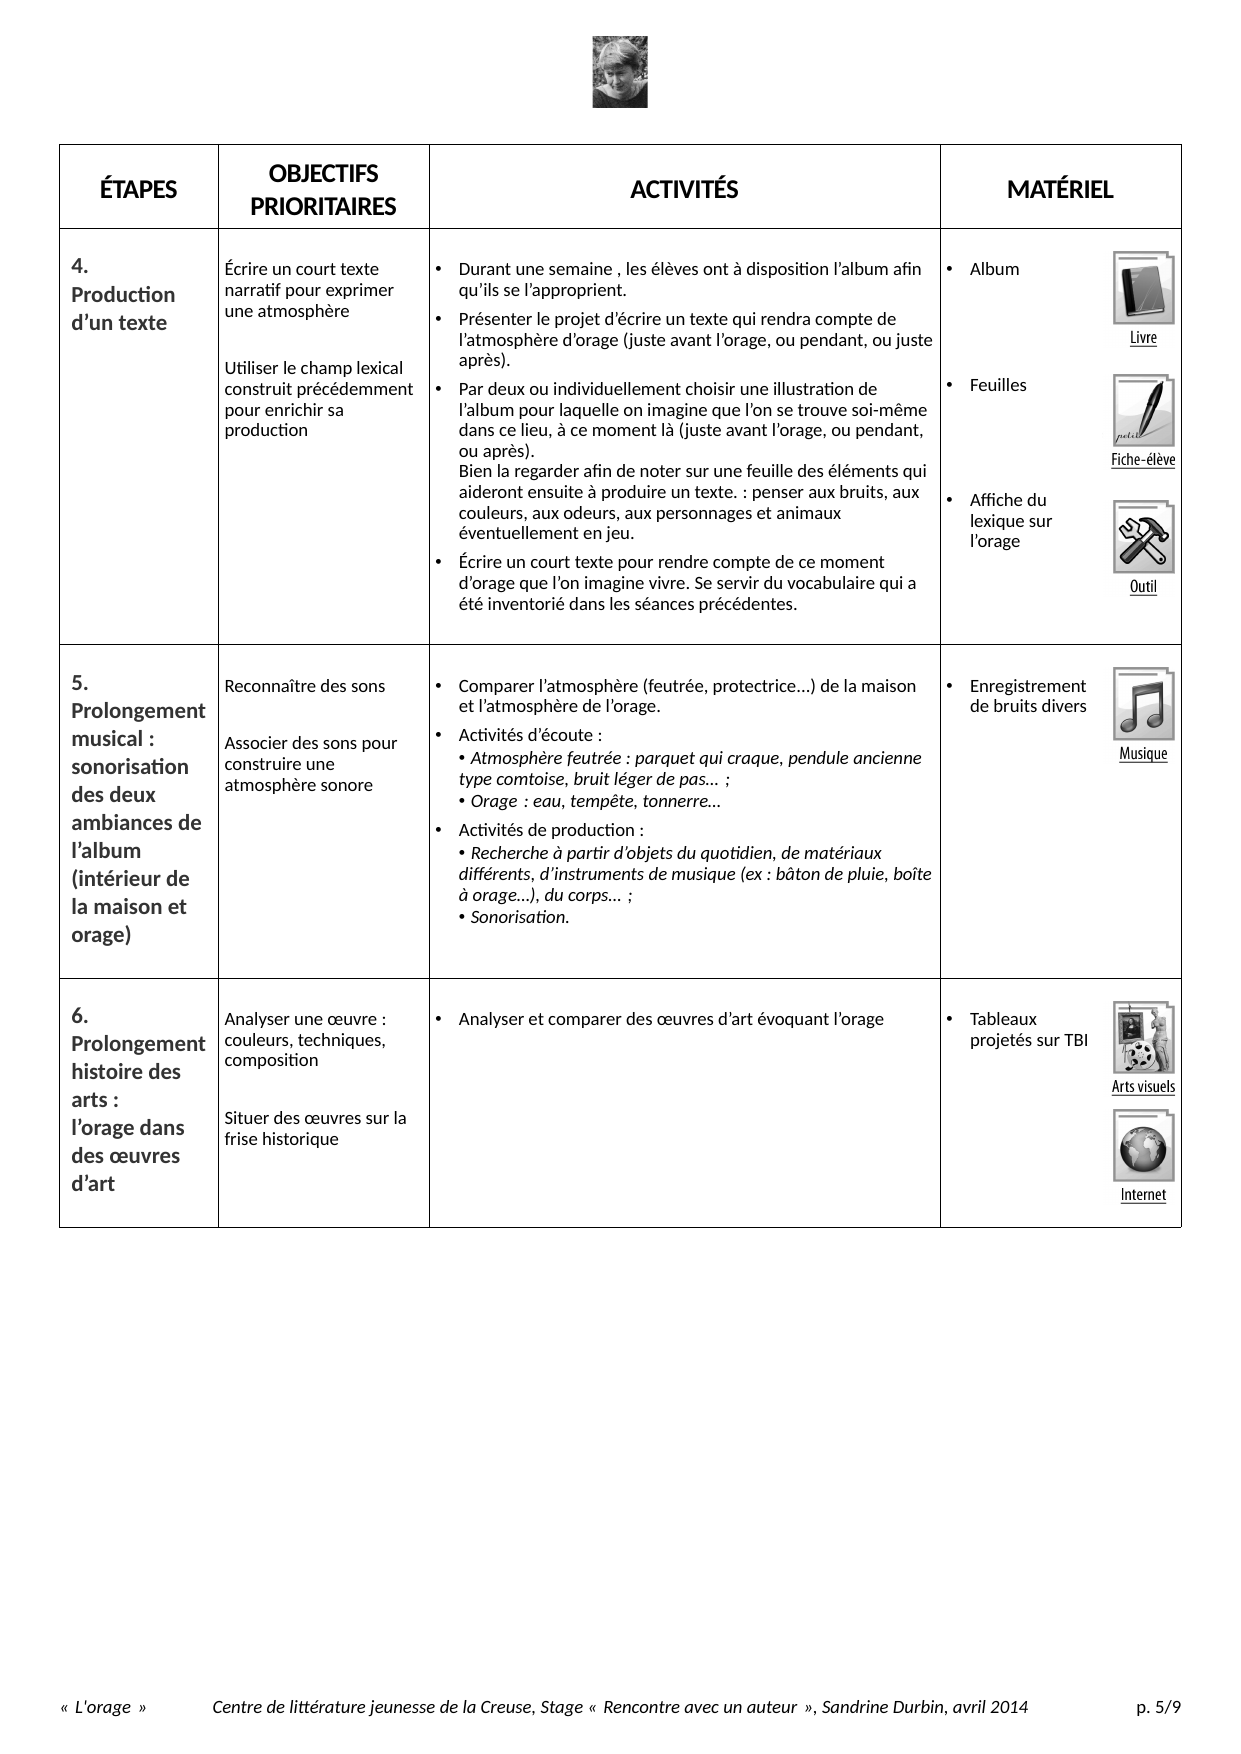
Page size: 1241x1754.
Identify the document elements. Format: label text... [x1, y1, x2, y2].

table_header Activités [430, 145, 940, 228]
table_cell Tableaux projetés sur TBI [941, 979, 1181, 1227]
table_cell Enregistrement de bruits divers [941, 645, 1181, 763]
picture [1102, 1109, 1176, 1205]
picture [1102, 500, 1176, 597]
table_header Objectifs prioritaires [219, 145, 429, 228]
table_cell 4. Production d’un texte [60, 229, 218, 644]
picture [1102, 1001, 1176, 1097]
picture [1102, 251, 1176, 348]
table_cell 6. Prolongement histoire des arts : l’orage dans des œuvres d’art [60, 979, 218, 1227]
table_header étapes [60, 145, 218, 228]
table_cell [941, 764, 1181, 977]
table_cell Reconnaître des sons Associer des sons pour construire une atmosphère sonore [219, 645, 429, 977]
picture [1102, 374, 1176, 470]
table_cell 5. Prolongement musical : sonorisation des deux ambiances de l’album (intérieur de la maison et orage) [60, 645, 218, 977]
table_cell Écrire un court texte narratif pour exprimer une atmosphère Utiliser le champ lexical construit précédemment pour enrichir sa production [219, 229, 429, 644]
picture [1102, 667, 1176, 764]
table_cell Analyser et comparer des œuvres d’art évoquant l’orage [430, 979, 940, 1227]
table_cell Album Feuilles Affiche du lexique sur l’orage [941, 229, 1181, 644]
table_cell Comparer l’atmosphère (feutrée, protectrice...) de la maison et l’atmosphère de l’orage. Activités d’écoute : Atmosphère feutrée : parquet qui craque, pendule ancienne type comtoise, bruit léger de pas… ; Orage : eau, tempête, tonnerre… Activités de production : Recherche à partir d’objets du quotidien, de matériaux différents, d’instruments de musique (ex : bâton de pluie, boîte à orage…), du corps… ; Sonorisation. [430, 645, 940, 977]
table_header Matériel [941, 145, 1181, 228]
table_cell Analyser une œuvre : couleurs, techniques, composition Situer des œuvres sur la frise historique [219, 979, 429, 1227]
table_cell Durant une semaine , les élèves ont à disposition l’album afin qu’ils se l’approprient. Présenter le projet d’écrire un texte qui rendra compte de l’atmosphère d’orage (juste avant l’orage, ou pendant, ou juste après). Par deux ou individuellement choisir une illustration de l’album pour laquelle on imagine que l’on se trouve soi-même dans ce lieu, à ce moment là (juste avant l’orage, ou pendant, ou après). Bien la regarder afin de noter sur une feuille des éléments qui aideront ensuite à produire un texte. : penser aux bruits, aux couleurs, aux odeurs, aux personnages et animaux éventuellement en jeu. Écrire un court texte pour rendre compte de ce moment d’orage que l’on imagine vivre. Se servir du vocabulaire qui a été inventorié dans les séances précédentes. [430, 229, 940, 644]
picture [592, 36, 648, 108]
